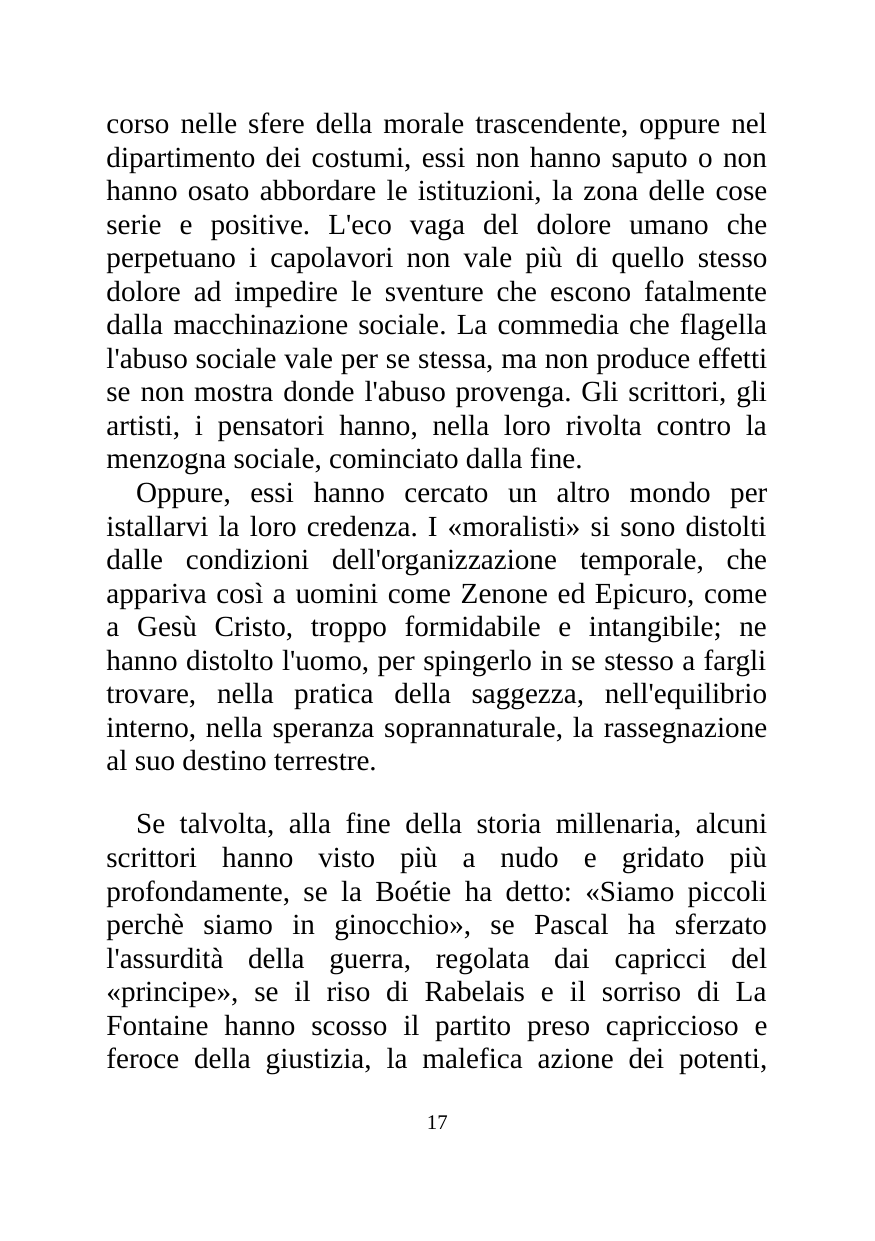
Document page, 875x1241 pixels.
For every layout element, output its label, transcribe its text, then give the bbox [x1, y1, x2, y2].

text corso nelle sfere della morale trascendente, oppure nel dipartimento dei costumi, essi non hanno saputo o non hanno osato abbordare le istituzioni, la zona delle cose serie e positive. L'eco vaga del dolore umano che perpetuano i capolavori non vale più di quello stesso dolore ad impedire le sventure che escono fatalmente dalla macchinazione sociale. La commedia che flagella l'abuso sociale vale per se stessa, ma non produce effetti se non mostra donde l'abuso provenga. Gli scrittori, gli artisti, i pensatori hanno, nella loro rivolta contro la menzogna sociale, cominciato dalla fine. [106, 106, 768, 475]
text Se talvolta, alla fine della storia millenaria, alcuni scrittori hanno visto più a nudo e gridato più profondamente, se la Boétie ha detto: «Siamo piccoli perchè siamo in ginocchio», se Pascal ha sferzato l'assurdità della guerra, regolata dai capricci del «principe», se il riso di Rabelais e il sorriso di La Fontaine hanno scosso il partito preso capriccioso e feroce della giustizia, la malefica azione dei potenti, [106, 807, 768, 1075]
text Oppure, essi hanno cercato un altro mondo per istallarvi la loro credenza. I «moralisti» si sono distolti dalle condizioni dell'organizzazione temporale, che appariva così a uomini come Zenone ed Epicuro, come a Gesù Cristo, troppo formidabile e intangibile; ne hanno distolto l'uomo, per spingerlo in se stesso a fargli trovare, nella pratica della saggezza, nell'equilibrio interno, nella speranza soprannaturale, la rassegnazione al suo destino terrestre. [106, 475, 768, 777]
